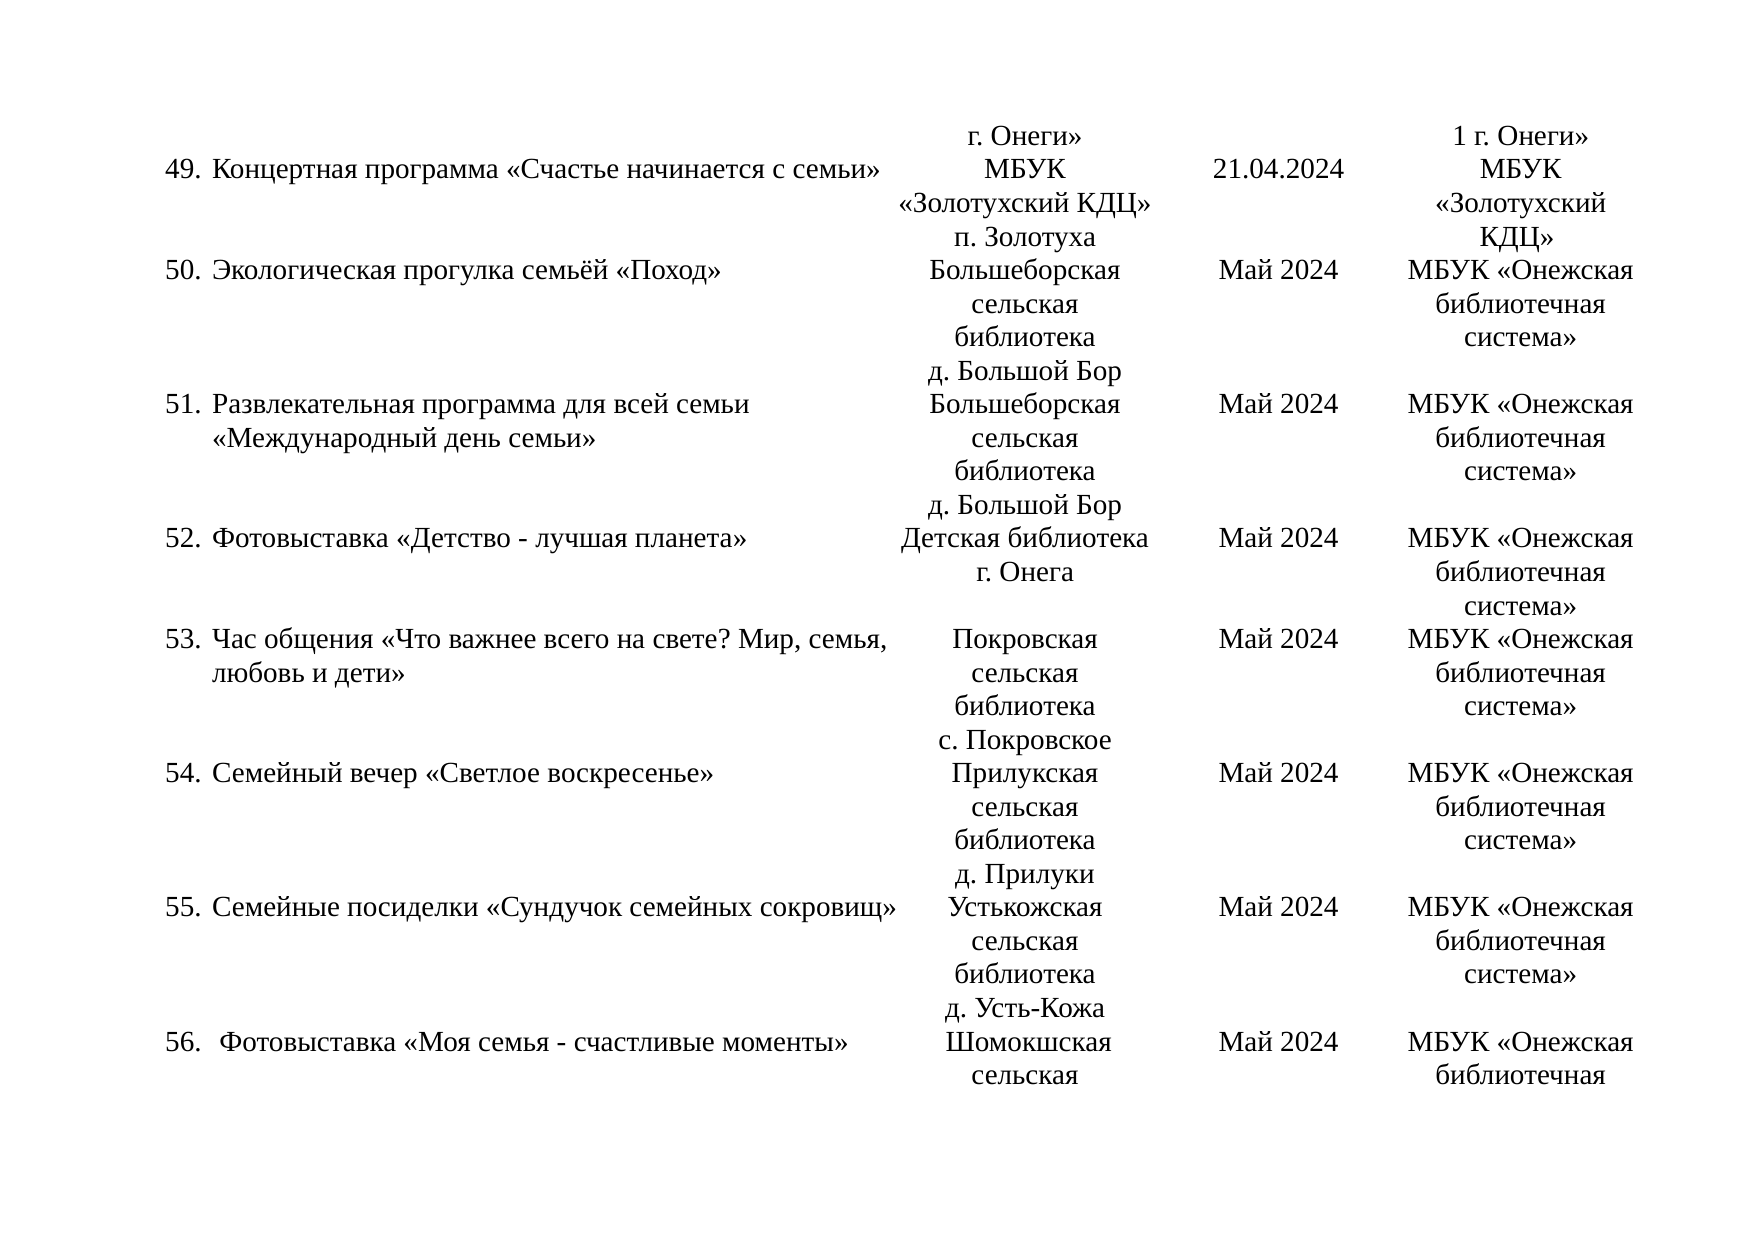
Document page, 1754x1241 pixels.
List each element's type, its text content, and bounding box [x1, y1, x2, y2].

table_cell МБУК «Онежская библиотечная система» [1405, 252, 1636, 386]
table_cell Май 2024 [1152, 755, 1405, 889]
table_cell Экологическая прогулка семьёй «Поход» [212, 252, 898, 386]
table_cell Час общения «Что важнее всего на свете? Мир, семья, любовь и дети» [212, 621, 898, 755]
table_cell [118, 521, 212, 621]
table_cell [118, 890, 212, 1024]
table_cell Май 2024 [1152, 1024, 1405, 1091]
table_cell [118, 252, 212, 386]
table_cell Концертная программа «Счастье начинается с семьи» [212, 152, 898, 252]
table_cell Детская библиотека г. Онега [898, 521, 1152, 621]
table_cell МБУК «Золотухский КДЦ» [1405, 152, 1636, 252]
table_cell МБУК «Золотухский КДЦ» п. Золотуха [898, 152, 1152, 252]
table_cell [118, 621, 212, 755]
table_cell Май 2024 [1152, 521, 1405, 621]
table_cell МБУК «Онежская библиотечная [1405, 1024, 1636, 1091]
table_cell Май 2024 [1152, 252, 1405, 386]
table_cell МБУК «Онежская библиотечная система» [1405, 890, 1636, 1024]
table_cell [212, 118, 898, 152]
table_cell Устькожская сельская библиотека д. Усть-Кожа [898, 890, 1152, 1024]
table_cell МБУК «Онежская библиотечная система» [1405, 621, 1636, 755]
table_cell Прилукская сельская библиотека д. Прилуки [898, 755, 1152, 889]
table_cell Май 2024 [1152, 890, 1405, 1024]
table_cell МБУК «Онежская библиотечная система» [1405, 386, 1636, 521]
table_cell [118, 386, 212, 521]
table_cell Семейные посиделки «Сундучок семейных сокровищ» [212, 890, 898, 1024]
table_cell Май 2024 [1152, 621, 1405, 755]
table_cell [118, 755, 212, 889]
table_cell Фотовыставка «Детство - лучшая планета» [212, 521, 898, 621]
table_cell Фотовыставка «Моя семья - счастливые моменты» [212, 1024, 898, 1091]
table_cell Шомокшская сельская [898, 1024, 1152, 1091]
table_cell 1 г. Онеги» [1405, 118, 1636, 152]
table_cell МБУК «Онежская библиотечная система» [1405, 755, 1636, 889]
table_cell Семейный вечер «Светлое воскресенье» [212, 755, 898, 889]
table_cell [118, 118, 212, 152]
table_cell [1152, 118, 1405, 152]
table_cell 21.04.2024 [1152, 152, 1405, 252]
table_cell Покровская сельская библиотека с. Покровское [898, 621, 1152, 755]
table_cell Май 2024 [1152, 386, 1405, 521]
table_cell Большеборская сельская библиотека д. Большой Бор [898, 386, 1152, 521]
table_cell [118, 152, 212, 252]
table_cell г. Онеги» [898, 118, 1152, 152]
table_cell [118, 1024, 212, 1091]
table_cell Большеборская сельская библиотека д. Большой Бор [898, 252, 1152, 386]
table_cell Развлекательная программа для всей семьи «Международный день семьи» [212, 386, 898, 521]
table_cell МБУК «Онежская библиотечная система» [1405, 521, 1636, 621]
